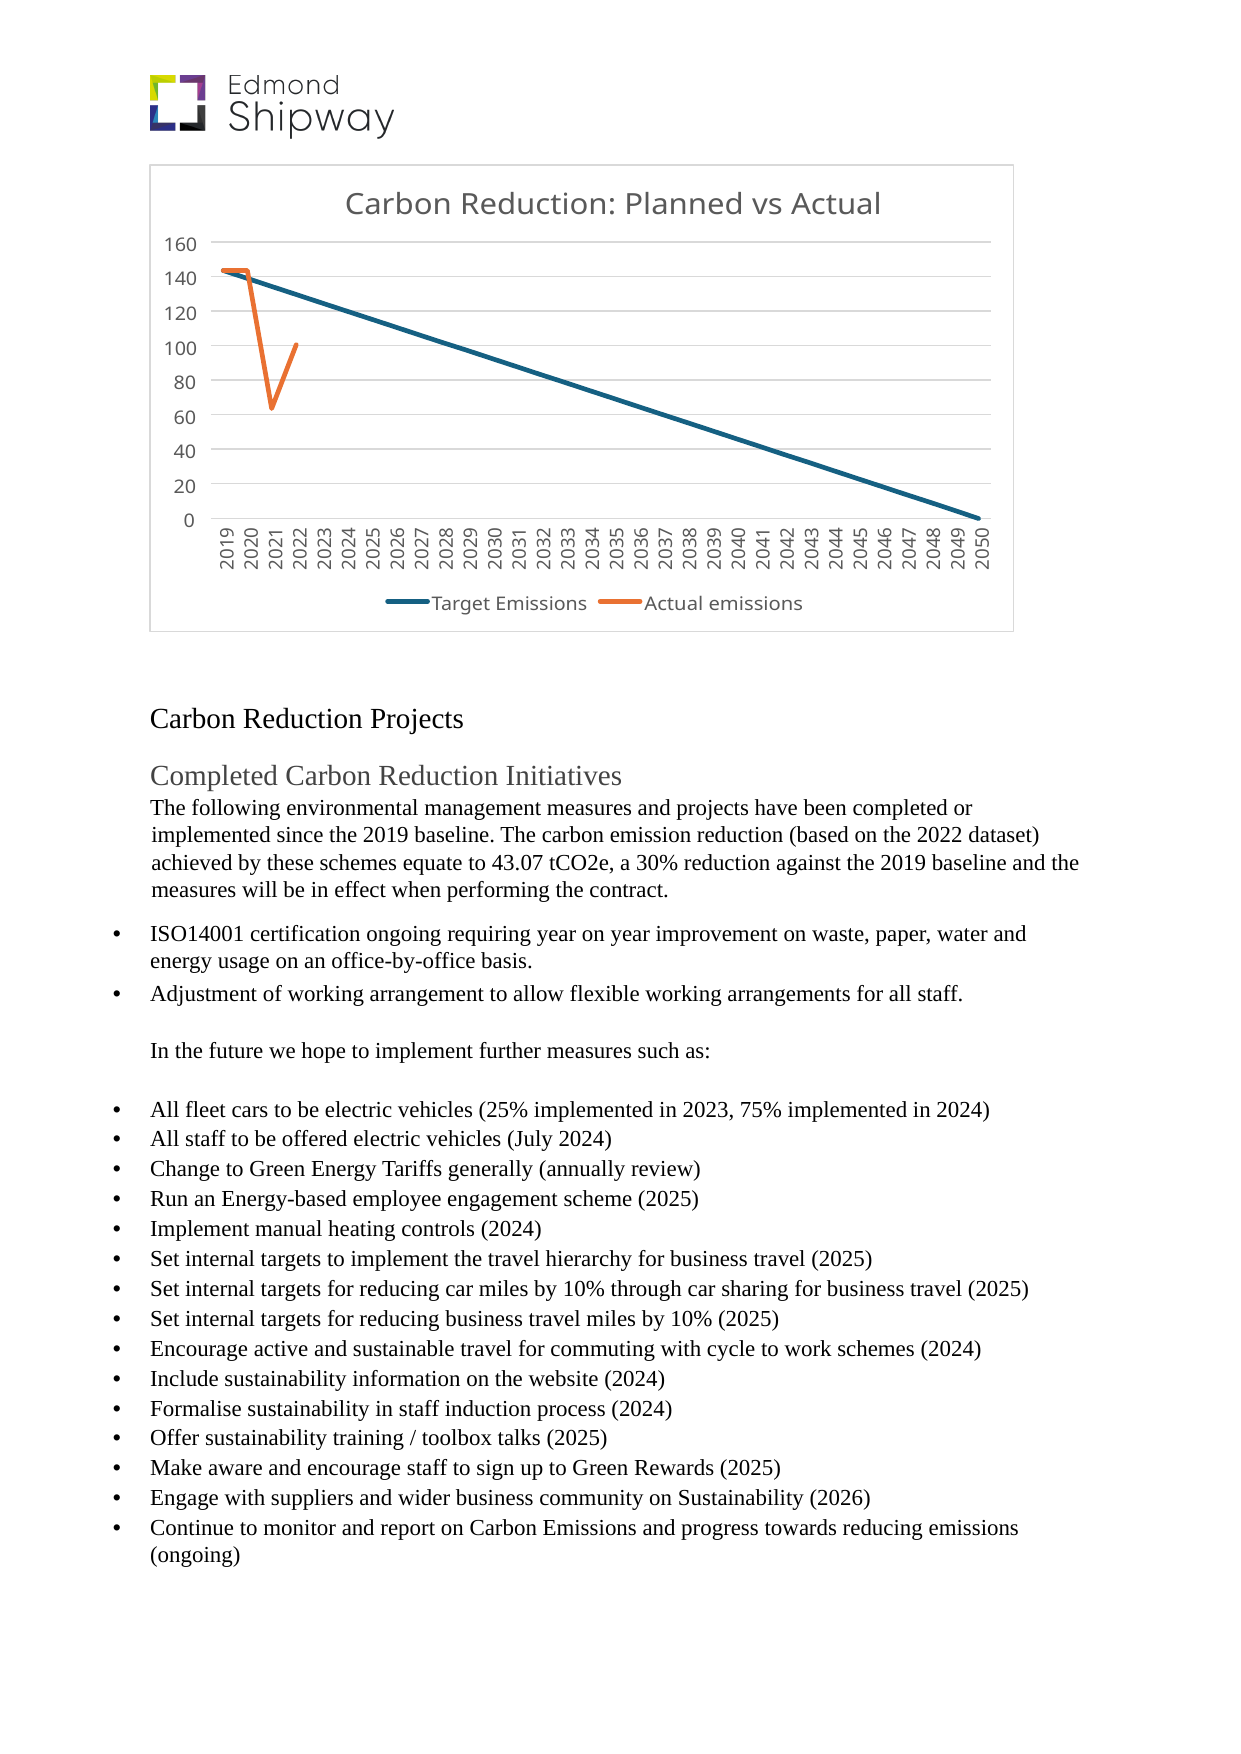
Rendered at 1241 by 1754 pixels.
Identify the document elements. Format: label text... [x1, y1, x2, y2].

list Continue to monitor and report on Carbon Emissions and progress towards reducing emissions (ongoing) [113, 1514, 1091, 1568]
text In the future we hope to implement further measures such as: [150, 1038, 1091, 1064]
list Implement manual heating controls (2024) [113, 1215, 1091, 1242]
list Set internal targets for reducing car miles by 10% through car sharing for business travel (2025) [113, 1275, 1091, 1301]
list Include sustainability information on the website (2024) [113, 1364, 1091, 1391]
list Run an Energy-based employee engagement scheme (2025) [113, 1185, 1091, 1212]
list Formalise sustainability in staff induction process (2024) [113, 1394, 1091, 1421]
list Encourage active and sustainable travel for commuting with cycle to work schemes (2024) [113, 1335, 1091, 1361]
list Change to Green Energy Tariffs generally (annually review) [113, 1155, 1091, 1182]
list Make aware and encourage staff to sign up to Green Rewards (2025) [113, 1454, 1091, 1481]
list ISO14001 certification ongoing requiring year on year improvement on waste, paper, water and energy usage on an office-by-office basis. [113, 920, 1091, 974]
list Offer sustainability training / toolbox talks (2025) [113, 1424, 1091, 1451]
list Engage with suppliers and wider business community on Sustainability (2026) [113, 1484, 1091, 1511]
list Adjustment of working arrangement to allow flexible working arrangements for all staff. [113, 979, 1091, 1006]
list Set internal targets to implement the travel hierarchy for business travel (2025) [113, 1245, 1091, 1271]
list Set internal targets for reducing business travel miles by 10% (2025) [113, 1305, 1091, 1331]
text Completed Carbon Reduction Initiatives [150, 758, 1091, 792]
subtitle Carbon Reduction Projects [149, 690, 1091, 738]
list All staff to be offered electric vehicles (July 2024) [113, 1125, 1091, 1152]
text The following environmental management measures and projects have been completed or implemented since the 2019 baseline. The carbon emission reduction (based on the 2022 dataset) achieved by these schemes equate to 43.07 tCO2e, a 30% reduction against the 2019 baseline and the measures will be in effect when performing the contract. [150, 794, 1091, 902]
list All fleet cars to be electric vehicles (25% implemented in 2023, 75% implemented in 2024) [113, 1096, 1091, 1122]
